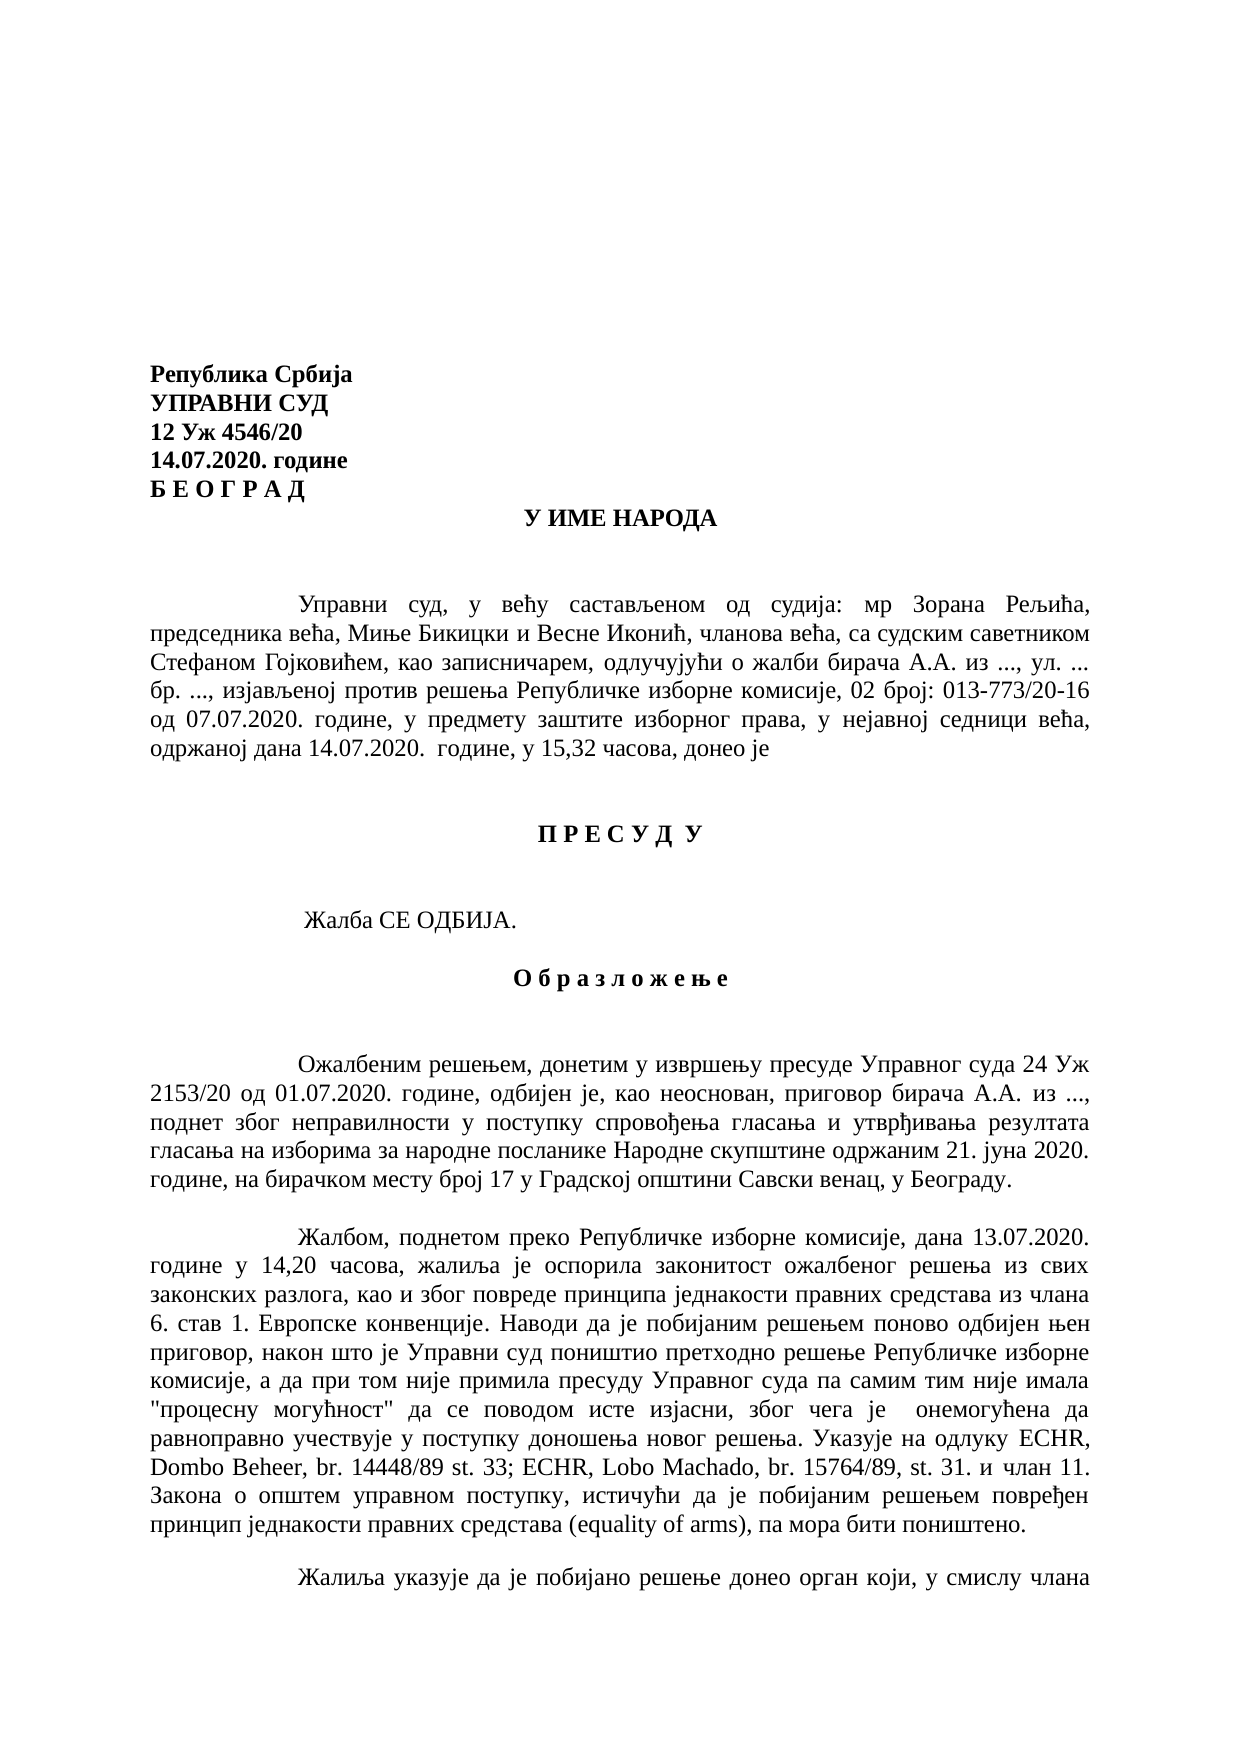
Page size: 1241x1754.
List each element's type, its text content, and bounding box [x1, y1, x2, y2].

text 12 Уж 4546/20 [150, 417, 1091, 445]
text Жалбом, поднетом преко Републичке изборне комисије, дана 13.07.2020. године у 14,20 часова, жалиља је оспорила законитост ожалбеног решења из свих законских разлога, као и због повреде принципа једнакости правних средстава из члана 6. став 1. Европске конвенције. Наводи да је побијаним решењем поново одбијен њен приговор, након што је Управни суд поништио претходно решење Републичке изборне комисије, а да при том није примила пресуду Управног суда па самим тим није имала "процесну могућност" да се поводом исте изјасни, због чега је онемогућена да равноправно учествује у поступку доношења новог решења. Указује на одлуку ECHR, Dombo Beheer, br. 14448/89 st. 33; ECHR, Lobo Machado, br. 15764/89, st. 31. и члан 11. Закона о општем управном поступку, истичући да је побијаним решењем повређен принцип једнакости правних средстава (equality of arms), па мора бити поништено. [150, 1222, 1091, 1538]
text О б р а з л о ж е њ е [150, 963, 1091, 992]
text У ИМЕ НАРОДА [150, 503, 1091, 532]
text П Р Е С У Д У [150, 819, 1091, 848]
text Управни суд, у већу састављеном од судија: мр Зорана Рељића, председника већа, Миње Бикицки и Весне Иконић, чланова већа, са судским саветником Стефаном Гојковићем, као записничарем, одлучујући о жалби бирача A.A. из ..., ул. ... бр. ..., изјављеној против решења Републичке изборне комисије, 02 број: 013-773/20-16 од 07.07.2020. године, у предмету заштите изборног права, у нејавној седници већа, одржаној дана 14.07.2020. године, у 15,32 часова, донео је [150, 589, 1091, 762]
text Жалиља указује да је побијано решење донео орган који, у смислу члана [150, 1562, 1091, 1591]
text УПРАВНИ СУД [150, 388, 1091, 417]
text Ожалбеним решењем, донетим у извршењу пресуде Управног суда 24 Уж 2153/20 од 01.07.2020. године, одбијен је, као неоснован, приговор бирача A.A. из ..., поднет због неправилности у поступку спровођења гласања и утврђивања резултата гласања на изборима за народне посланике Народне скупштине одржаним 21. јуна 2020. године, на бирачком месту број 17 у Градској општини Савски венац, у Београду. [150, 1049, 1091, 1193]
text Б Е О Г Р А Д [150, 474, 1091, 503]
text 14.07.2020. године [150, 445, 1091, 474]
text Република Србија [150, 148, 1091, 388]
text Жалба СЕ ОДБИЈА. [150, 905, 1091, 934]
